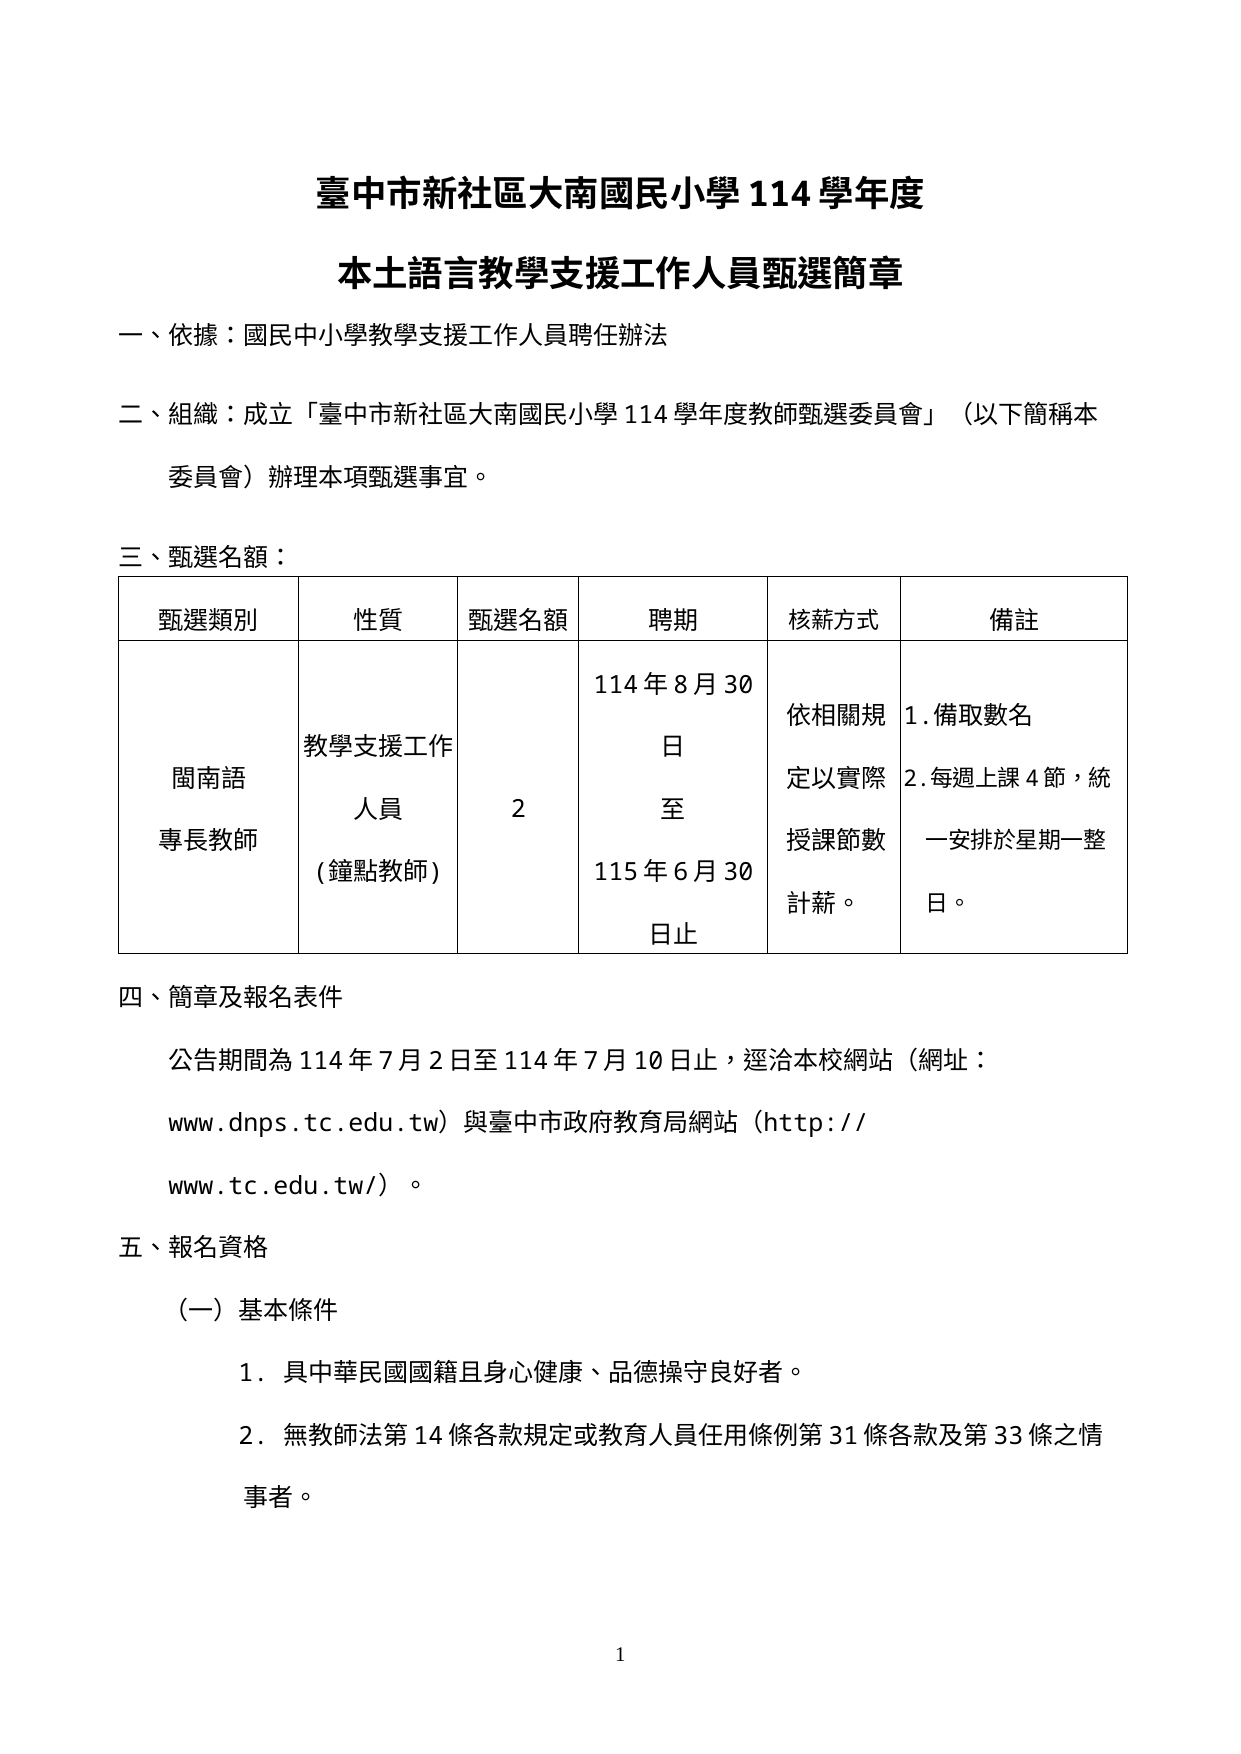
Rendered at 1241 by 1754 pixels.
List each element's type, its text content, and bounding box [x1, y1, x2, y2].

table_header 甄選名額 [458, 577, 578, 640]
table_header 聘期 [579, 577, 767, 640]
table_header 備註 [901, 577, 1127, 640]
table_cell 依相關規定以實際授課節數計薪。 [768, 641, 900, 953]
text 本土語言教學支援工作人員甄選簡章 [118, 229, 1122, 292]
text 三、甄選名額： [118, 514, 1122, 576]
text （一）基本條件 [118, 1267, 1122, 1329]
text 臺中市新社區大南國民小學114學年度 [118, 149, 1122, 212]
table_cell 閩南語 專長教師 [119, 641, 298, 953]
table_header 性質 [299, 577, 457, 640]
text 一、依據：國民中小學教學支援工作人員聘任辦法 [118, 292, 1122, 354]
text 2. 無教師法第14條各款規定或教育人員任用條例第31條各款及第33條之情事者。 [118, 1392, 1122, 1517]
text 四、簡章及報名表件 公告期間為114年7月2日至114年7月10日止，逕洽本校網站（網址：www.dnps.tc.edu.tw）與臺中市政府教育局網站（http://www.tc.edu.tw/）。 [118, 954, 1122, 1204]
table_header 核薪方式 [768, 577, 900, 640]
table_cell 2 [458, 641, 578, 953]
text 五、報名資格 [118, 1204, 1122, 1267]
table_cell 1.備取數名 2.每週上課4節，統一安排於星期一整日。 [901, 641, 1127, 953]
table_cell 114年8月30日 至 115年6月30日止 [579, 641, 767, 953]
table_cell 教學支援工作人員 (鐘點教師) [299, 641, 457, 953]
table_header 甄選類別 [119, 577, 298, 640]
text 二、組織：成立「臺中市新社區大南國民小學114學年度教師甄選委員會」（以下簡稱本委員會）辦理本項甄選事宜。 [118, 371, 1122, 496]
text 1. 具中華民國國籍且身心健康、品德操守良好者。 [118, 1329, 1122, 1392]
